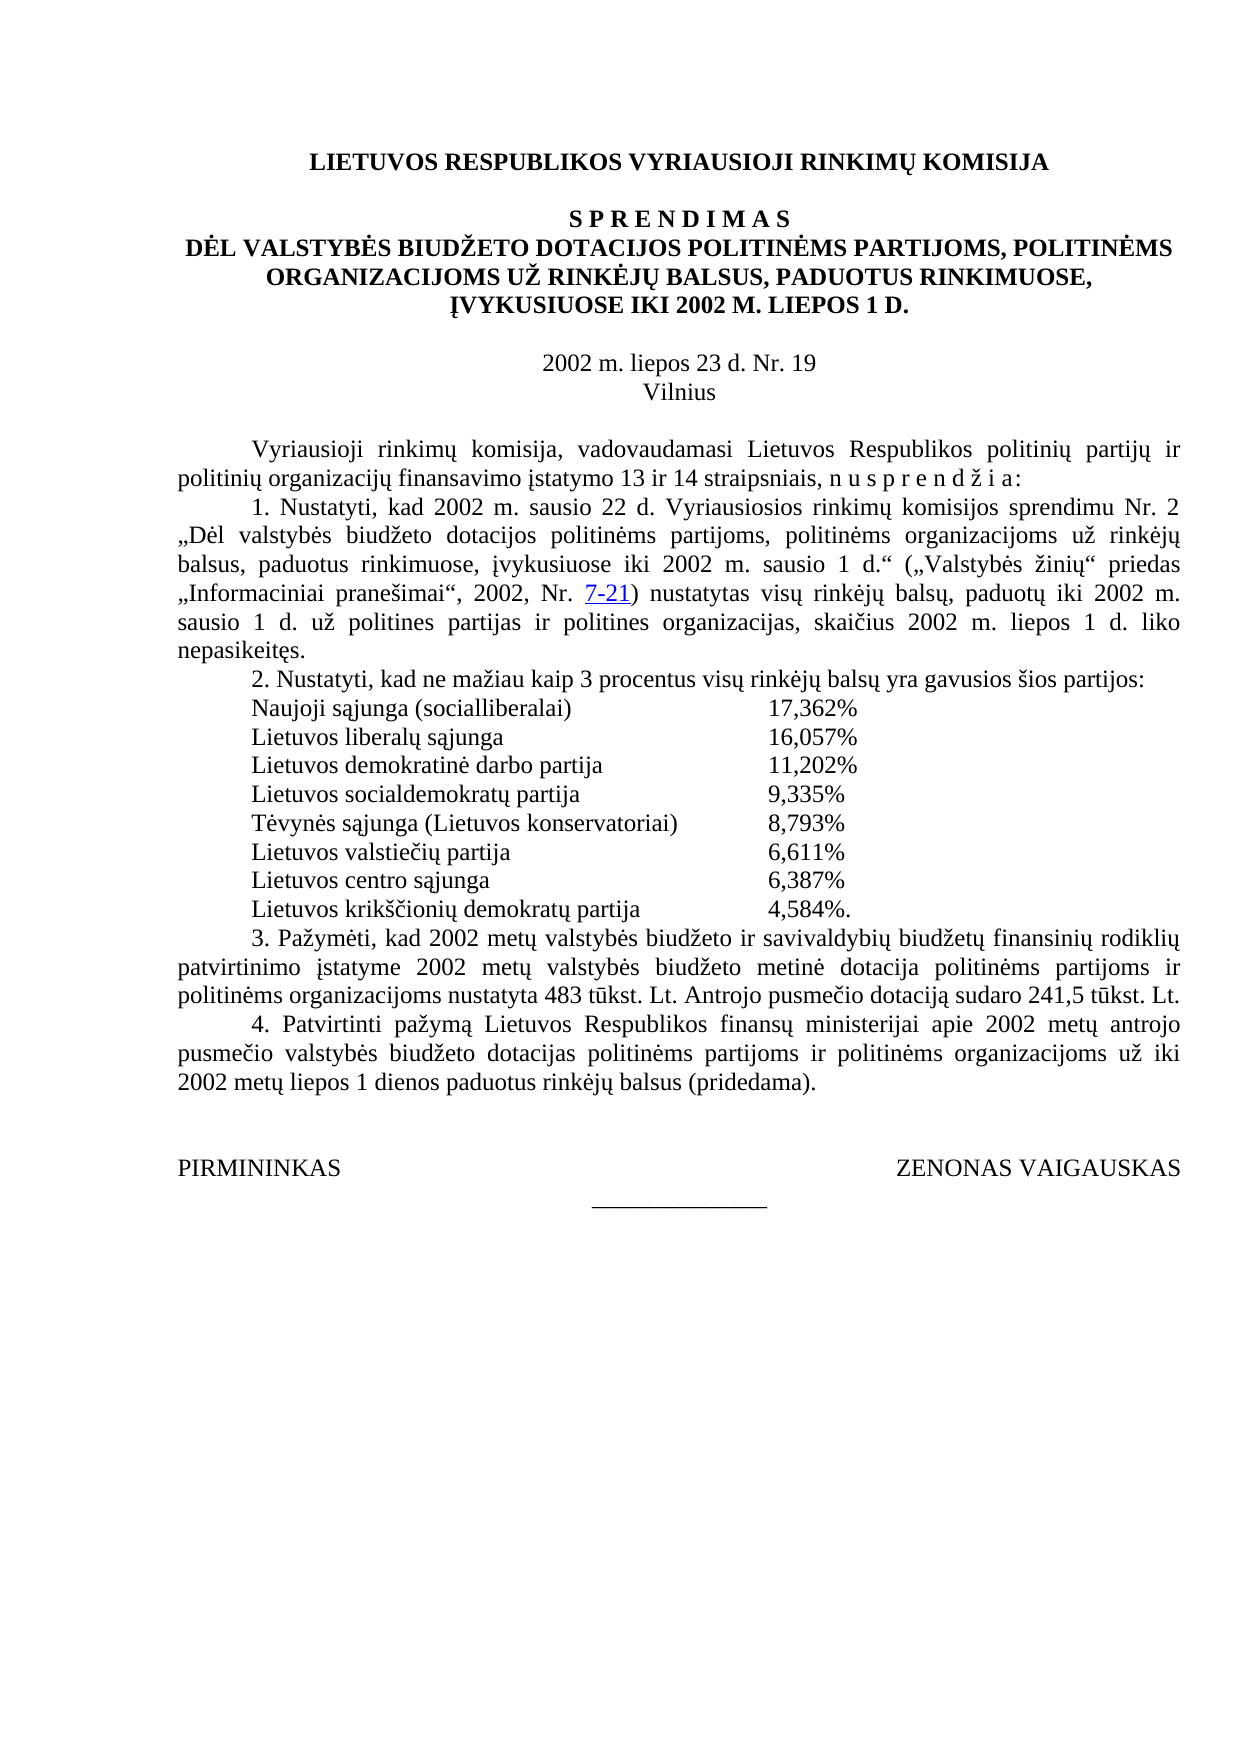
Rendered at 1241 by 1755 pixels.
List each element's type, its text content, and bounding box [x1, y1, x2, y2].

text Vyriausioji rinkimų komisija, vadovaudamasi Lietuvos Respublikos politinių partijų ir politinių organizacijų finansavimo įstatymo 13 ir 14 straipsniais, nusprendžia: [177, 434, 1181, 492]
text Lietuvos krikščionių demokratų partija 4,584%. [177, 894, 1181, 923]
text ______________ [177, 1182, 1181, 1211]
text 4. Patvirtinti pažymą Lietuvos Respublikos finansų ministerijai apie 2002 metų antrojo pusmečio valstybės biudžeto dotacijas politinėms partijoms ir politinėms organizacijoms už iki 2002 metų liepos 1 dienos paduotus rinkėjų balsus (pridedama). [177, 1009, 1181, 1096]
text Lietuvos socialdemokratų partija 9,335% [177, 779, 1181, 808]
text 2002 m. liepos 23 d. Nr. 19 [177, 348, 1181, 377]
text 3. Pažymėti, kad 2002 metų valstybės biudžeto ir savivaldybių biudžetų finansinių rodiklių patvirtinimo įstatyme 2002 metų valstybės biudžeto metinė dotacija politinėms partijoms ir politinėms organizacijoms nustatyta 483 tūkst. Lt. Antrojo pusmečio dotaciją sudaro 241,5 tūkst. Lt. [177, 923, 1181, 1009]
text Lietuvos centro sąjunga 6,387% [177, 866, 1181, 894]
text Tėvynės sąjunga (Lietuvos konservatoriai) 8,793% [177, 808, 1181, 837]
text Lietuvos valstiečių partija 6,611% [177, 837, 1181, 866]
text DĖL VALSTYBĖS BIUDŽETO DOTACIJOS POLITINĖMS PARTIJOMS, POLITINĖMS ORGANIZACIJOMS UŽ RINKĖJŲ BALSUS, PADUOTUS RINKIMUOSE, ĮVYKUSIUOSE IKI 2002 M. LIEPOS 1 D. [177, 233, 1181, 319]
text LIETUVOS RESPUBLIKOS VYRIAUSIOJI RINKIMŲ KOMISIJA [177, 147, 1181, 176]
text Naujoji sąjunga (socialliberalai) 17,362% [177, 693, 1181, 722]
text 2. Nustatyti, kad ne mažiau kaip 3 procentus visų rinkėjų balsų yra gavusios šios partijos: [177, 664, 1181, 693]
text Vilnius [177, 377, 1181, 406]
text Lietuvos demokratinė darbo partija 11,202% [177, 751, 1181, 779]
text 1. Nustatyti, kad 2002 m. sausio 22 d. Vyriausiosios rinkimų komisijos sprendimu Nr. 2 „Dėl valstybės biudžeto dotacijos politinėms partijoms, politinėms organizacijoms už rinkėjų balsus, paduotus rinkimuose, įvykusiuose iki 2002 m. sausio 1 d.“ („Valstybės žinių“ priedas „Informaciniai pranešimai“, 2002, Nr. 7-21) nustatytas visų rinkėjų balsų, paduotų iki 2002 m. sausio 1 d. už politines partijas ir politines organizacijas, skaičius 2002 m. liepos 1 d. liko nepasikeitęs. [177, 492, 1181, 664]
text Lietuvos liberalų sąjunga 16,057% [177, 722, 1181, 751]
text S P R E N D I M A S [177, 204, 1181, 233]
text PIRMININKAS ZENONAS VAIGAUSKAS [177, 1153, 1181, 1182]
